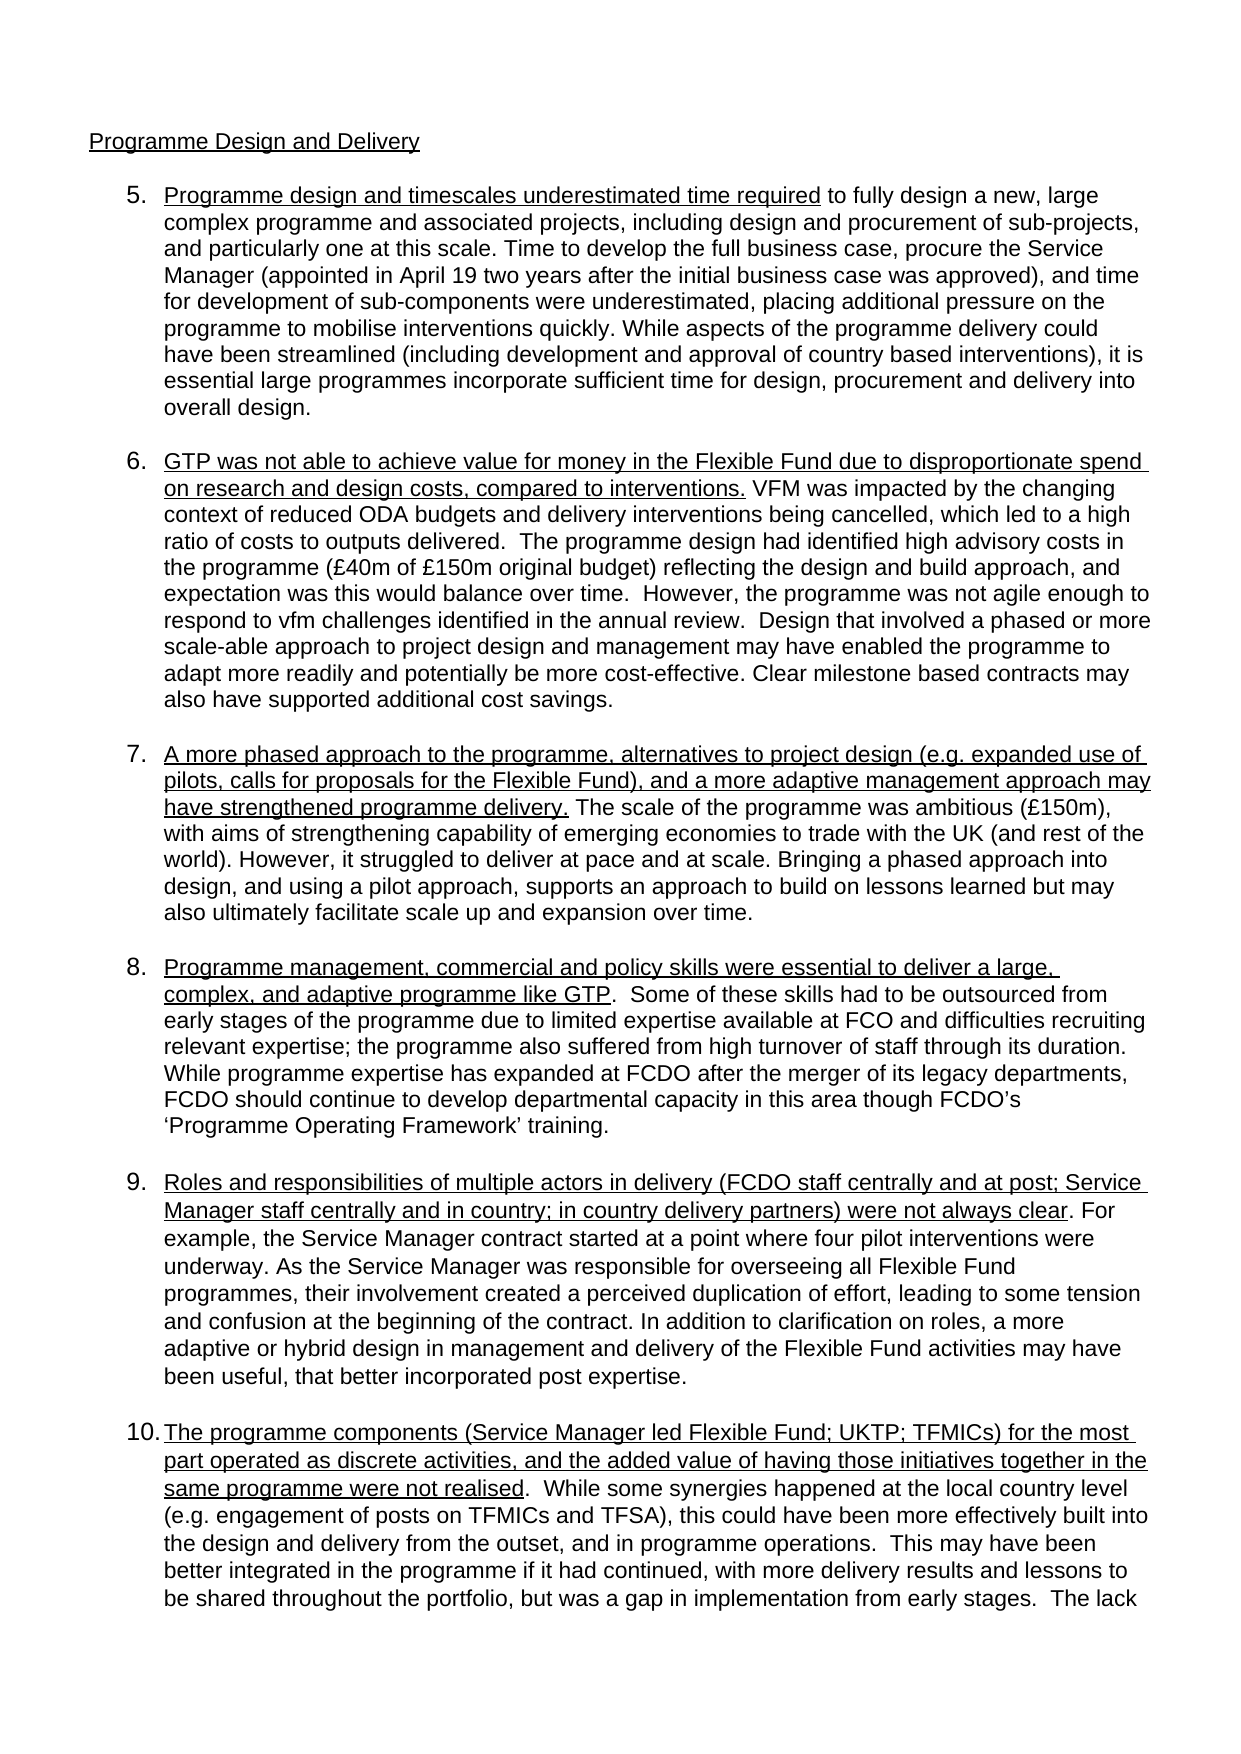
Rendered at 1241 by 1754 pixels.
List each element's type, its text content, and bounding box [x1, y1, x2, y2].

list Roles and responsibilities of multiple actors in delivery (FCDO staff centrally and at post; Service Manager staff centrally and in country; in country delivery partners) were not always clear. For example, the Service Manager contract started at a point where four pilot interventions were underway. As the Service Manager was responsible for overseeing all Flexible Fund programmes, their involvement created a perceived duplication of effort, leading to some tension and confusion at the beginning of the contract. In addition to clarification on roles, a more adaptive or hybrid design in management and delivery of the Flexible Fund activities may have been useful, that better incorporated post expertise. [126, 1167, 1152, 1389]
list Programme design and timescales underestimated time required to fully design a new, large complex programme and associated projects, including design and procurement of sub-projects, and particularly one at this scale. Time to develop the full business case, procure the Service Manager (appointed in April 19 two years after the initial business case was approved), and time for development of sub-components were underestimated, placing additional pressure on the programme to mobilise interventions quickly. While aspects of the programme delivery could have been streamlined (including development and approval of country based interventions), it is essential large programmes incorporate sufficient time for design, procurement and delivery into overall design. [126, 180, 1152, 420]
list GTP was not able to achieve value for money in the Flexible Fund due to disproportionate spend on research and design costs, compared to interventions. VFM was impacted by the changing context of reduced ODA budgets and delivery interventions being cancelled, which led to a high ratio of costs to outputs delivered. The programme design had identified high advisory costs in the programme (£40m of £150m original budget) reflecting the design and build approach, and expectation was this would balance over time. However, the programme was not agile enough to respond to vfm challenges identified in the annual review. Design that involved a phased or more scale-able approach to project design and management may have enabled the programme to adapt more readily and potentially be more cost-effective. Clear milestone based contracts may also have supported additional cost savings. [126, 446, 1152, 712]
list The programme components (Service Manager led Flexible Fund; UKTP; TFMICs) for the most part operated as discrete activities, and the added value of having those initiatives together in the same programme were not realised. While some synergies happened at the local country level (e.g. engagement of posts on TFMICs and TFSA), this could have been more effectively built into the design and delivery from the outset, and in programme operations. This may have been better integrated in the programme if it had continued, with more delivery results and lessons to be shared throughout the portfolio, but was a gap in implementation from early stages. The lack [126, 1417, 1152, 1611]
list Programme management, commercial and policy skills were essential to deliver a large, complex, and adaptive programme like GTP. Some of these skills had to be outsourced from early stages of the programme due to limited expertise available at FCO and difficulties recruiting relevant expertise; the programme also suffered from high turnover of staff through its duration. While programme expertise has expanded at FCDO after the merger of its legacy departments, FCDO should continue to develop departmental capacity in this area though FCDO’s ‘Programme Operating Framework’ training. [126, 952, 1152, 1139]
list A more phased approach to the programme, alternatives to project design (e.g. expanded use of pilots, calls for proposals for the Flexible Fund), and a more adaptive management approach may have strengthened programme delivery. The scale of the programme was ambitious (£150m), with aims of strengthening capability of emerging economies to trade with the UK (and rest of the world). However, it struggled to deliver at pace and at scale. Bringing a phased approach into design, and using a pilot approach, supports an approach to build on lessons learned but may also ultimately facilitate scale up and expansion over time. [126, 738, 1152, 925]
text Programme Design and Delivery [89, 128, 1152, 154]
